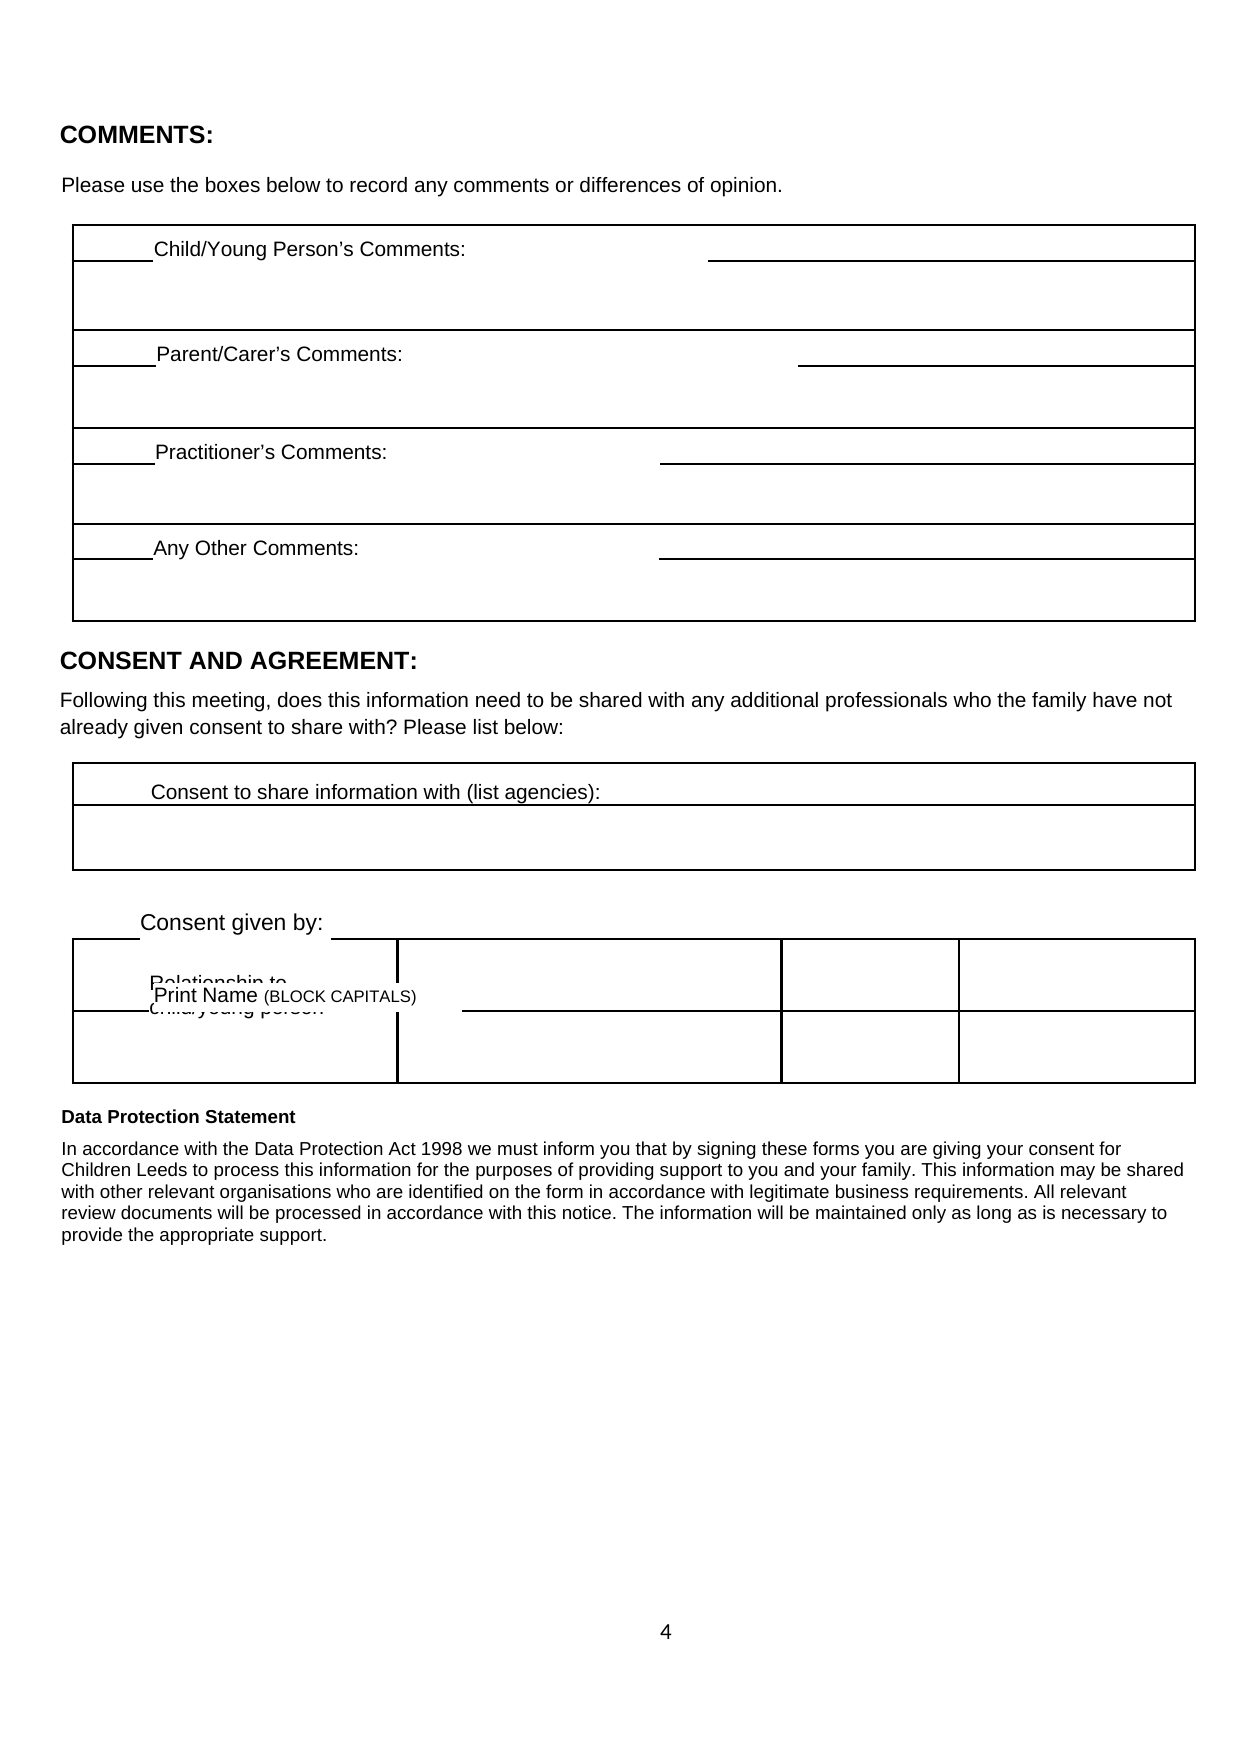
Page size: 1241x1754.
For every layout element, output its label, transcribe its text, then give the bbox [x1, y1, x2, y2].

text Data Protection Statement [61, 1106, 1185, 1128]
table_cell [74, 429, 1194, 469]
table_cell [783, 940, 958, 1010]
table_header [74, 226, 1194, 262]
table_cell [74, 806, 1194, 869]
table_header [73, 891, 1195, 944]
table_cell [153, 977, 161, 983]
table_cell [960, 1012, 1194, 1082]
table_cell [74, 262, 1194, 329]
table_cell [74, 560, 1194, 620]
text Please use the boxes below to record any comments or differences of opinion. [61, 173, 1174, 197]
table_cell [399, 940, 780, 1012]
table_cell [783, 1012, 958, 1082]
text Following this meeting, does this information need to be shared with any additional professionals who the family have not already given consent to share with? Please list below: [59, 688, 1183, 739]
table_cell [74, 525, 1194, 561]
text In accordance with the Data Protection Act 1998 we must inform you that by signing these forms you are giving your consent for Children Leeds to process this information for the purposes of providing support to you and your family. This information may be shared with other relevant organisations who are identified on the form in accordance with legitimate business requirements. All relevant review documents will be processed in accordance with this notice. The information will be maintained only as long as is necessary to provide the appropriate support. [61, 1137, 1185, 1245]
text COMMENTS: [59, 120, 928, 149]
table_cell [74, 940, 454, 1012]
text CONSENT AND AGREEMENT: [59, 646, 928, 675]
table_cell [399, 1012, 780, 1082]
table_cell [74, 465, 1194, 523]
table_cell [74, 331, 1194, 369]
table_cell [74, 367, 1194, 427]
table_header [74, 764, 1194, 804]
table_cell [960, 940, 1194, 1010]
table_cell [74, 1012, 396, 1082]
table_cell [149, 971, 337, 1023]
